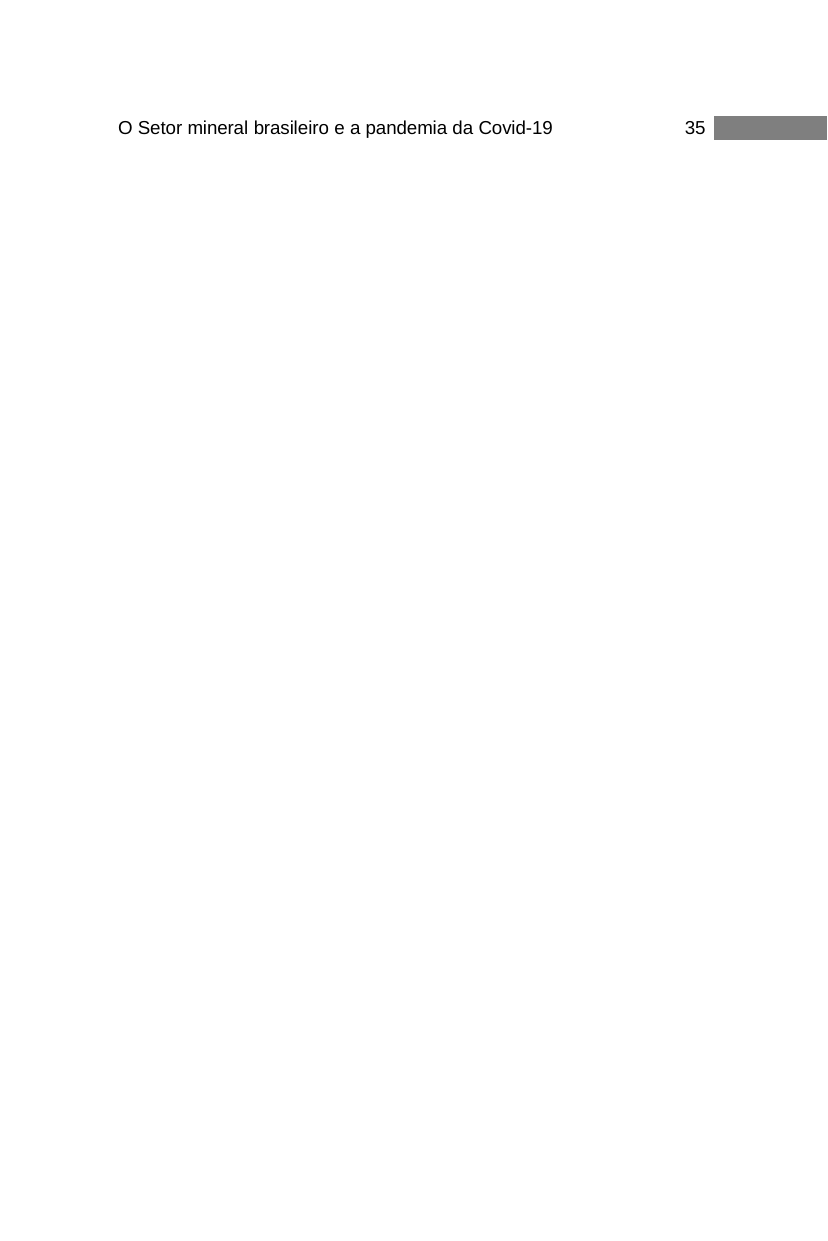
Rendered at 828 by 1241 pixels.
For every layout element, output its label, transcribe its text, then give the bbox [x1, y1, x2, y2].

text O Setor mineral brasileiro e a pandemia da Covid-19 35 [118, 117, 714, 139]
